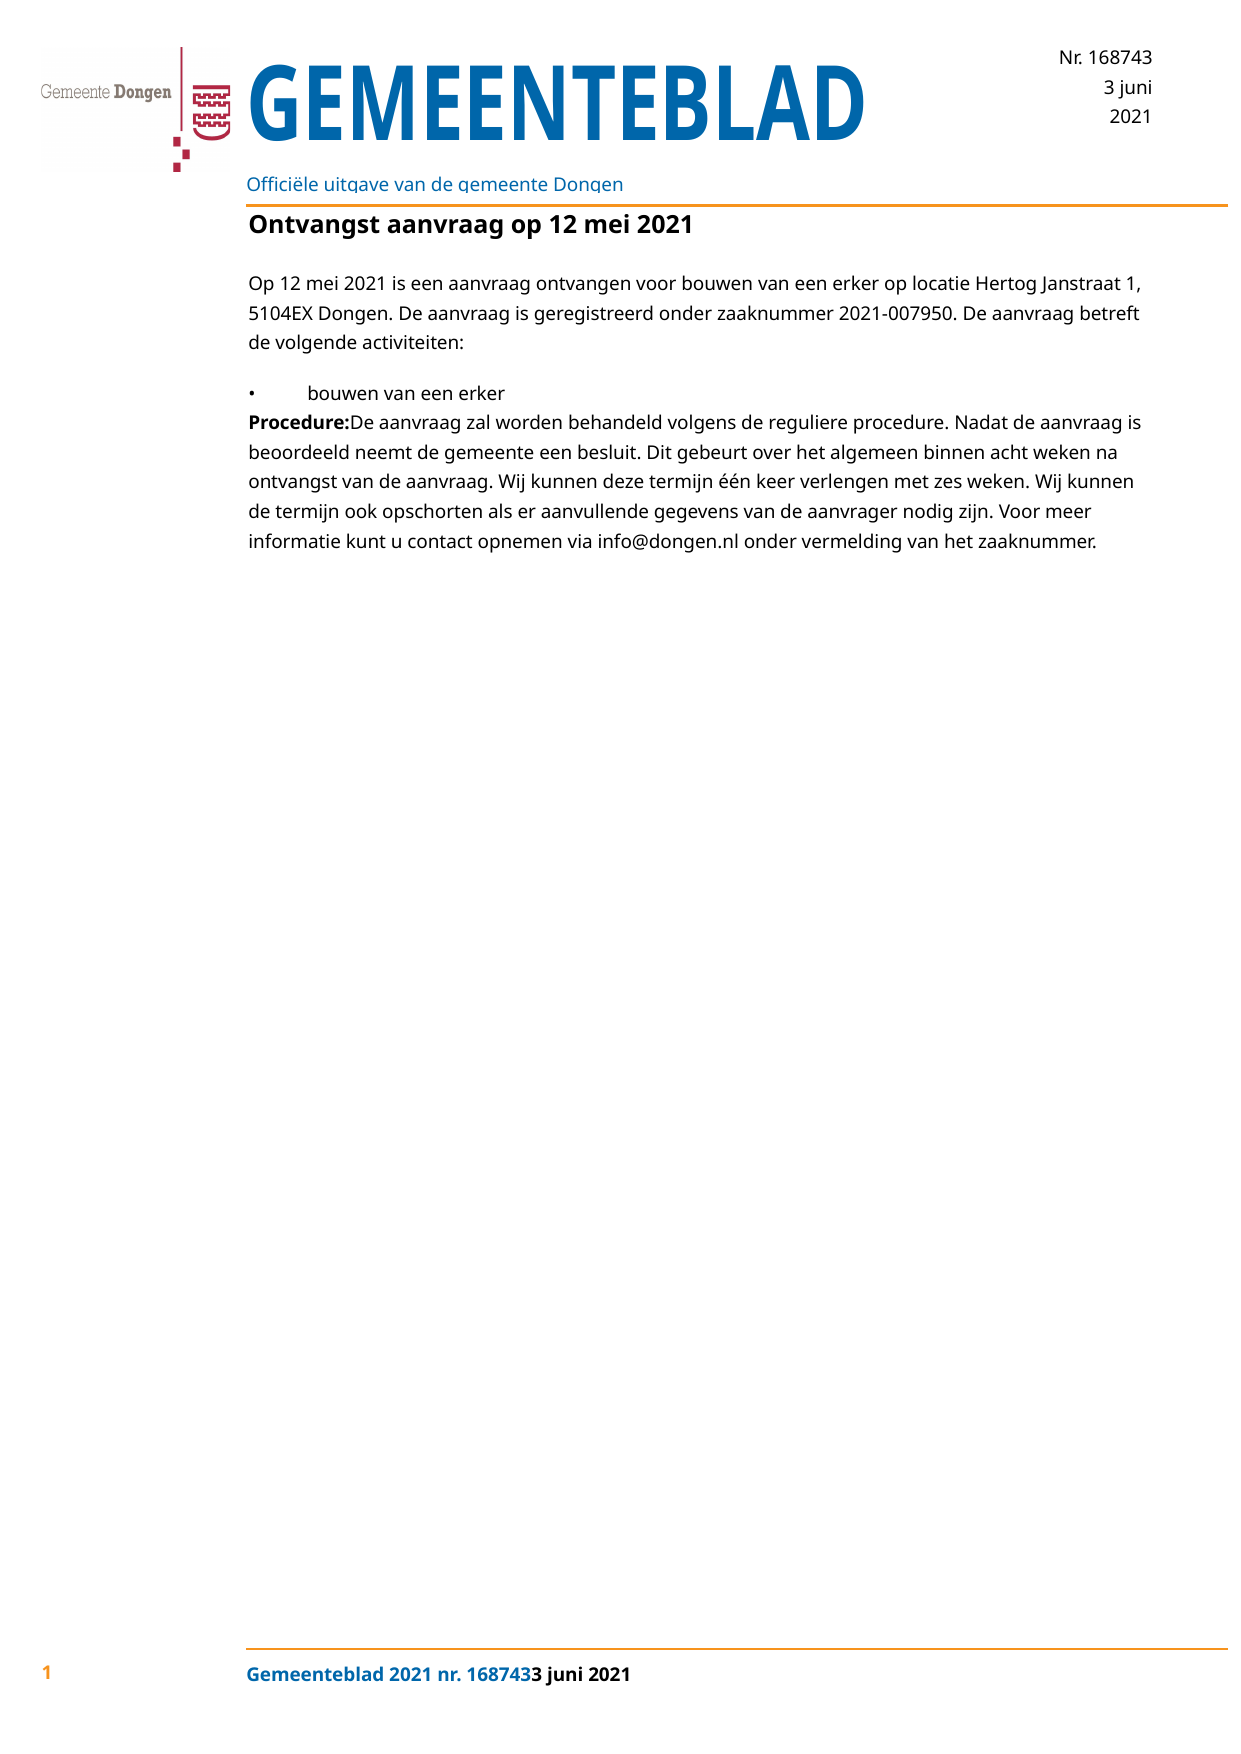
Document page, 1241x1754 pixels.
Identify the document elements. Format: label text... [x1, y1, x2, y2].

text Op 12 mei 2021 is een aanvraag ontvangen voor bouwen van een erker op locatie Hertog Janstraat 1, 5104EX Dongen. De aanvraag is geregistreerd onder zaaknummer 2021-007950. De aanvraag betreft de volgende activiteiten: [248, 270, 1152, 355]
picture [41, 47, 231, 172]
text Ontvangst aanvraag op 12 mei 2021 [248, 207, 1152, 241]
text Procedure:De aanvraag zal worden behandeld volgens de reguliere procedure. Nadat de aanvraag is beoordeeld neemt de gemeente een besluit. Dit gebeurt over het algemeen binnen acht weken na ontvangst van de aanvraag. Wij kunnen deze termijn één keer verlengen met zes weken. Wij kunnen de termijn ook opschorten als er aanvullende gegevens van de aanvrager nodig zijn. Voor meer informatie kunt u contact opnemen via info@dongen.nl onder vermelding van het zaaknummer. [248, 409, 1152, 553]
list bouwen van een erker [248, 380, 1152, 406]
